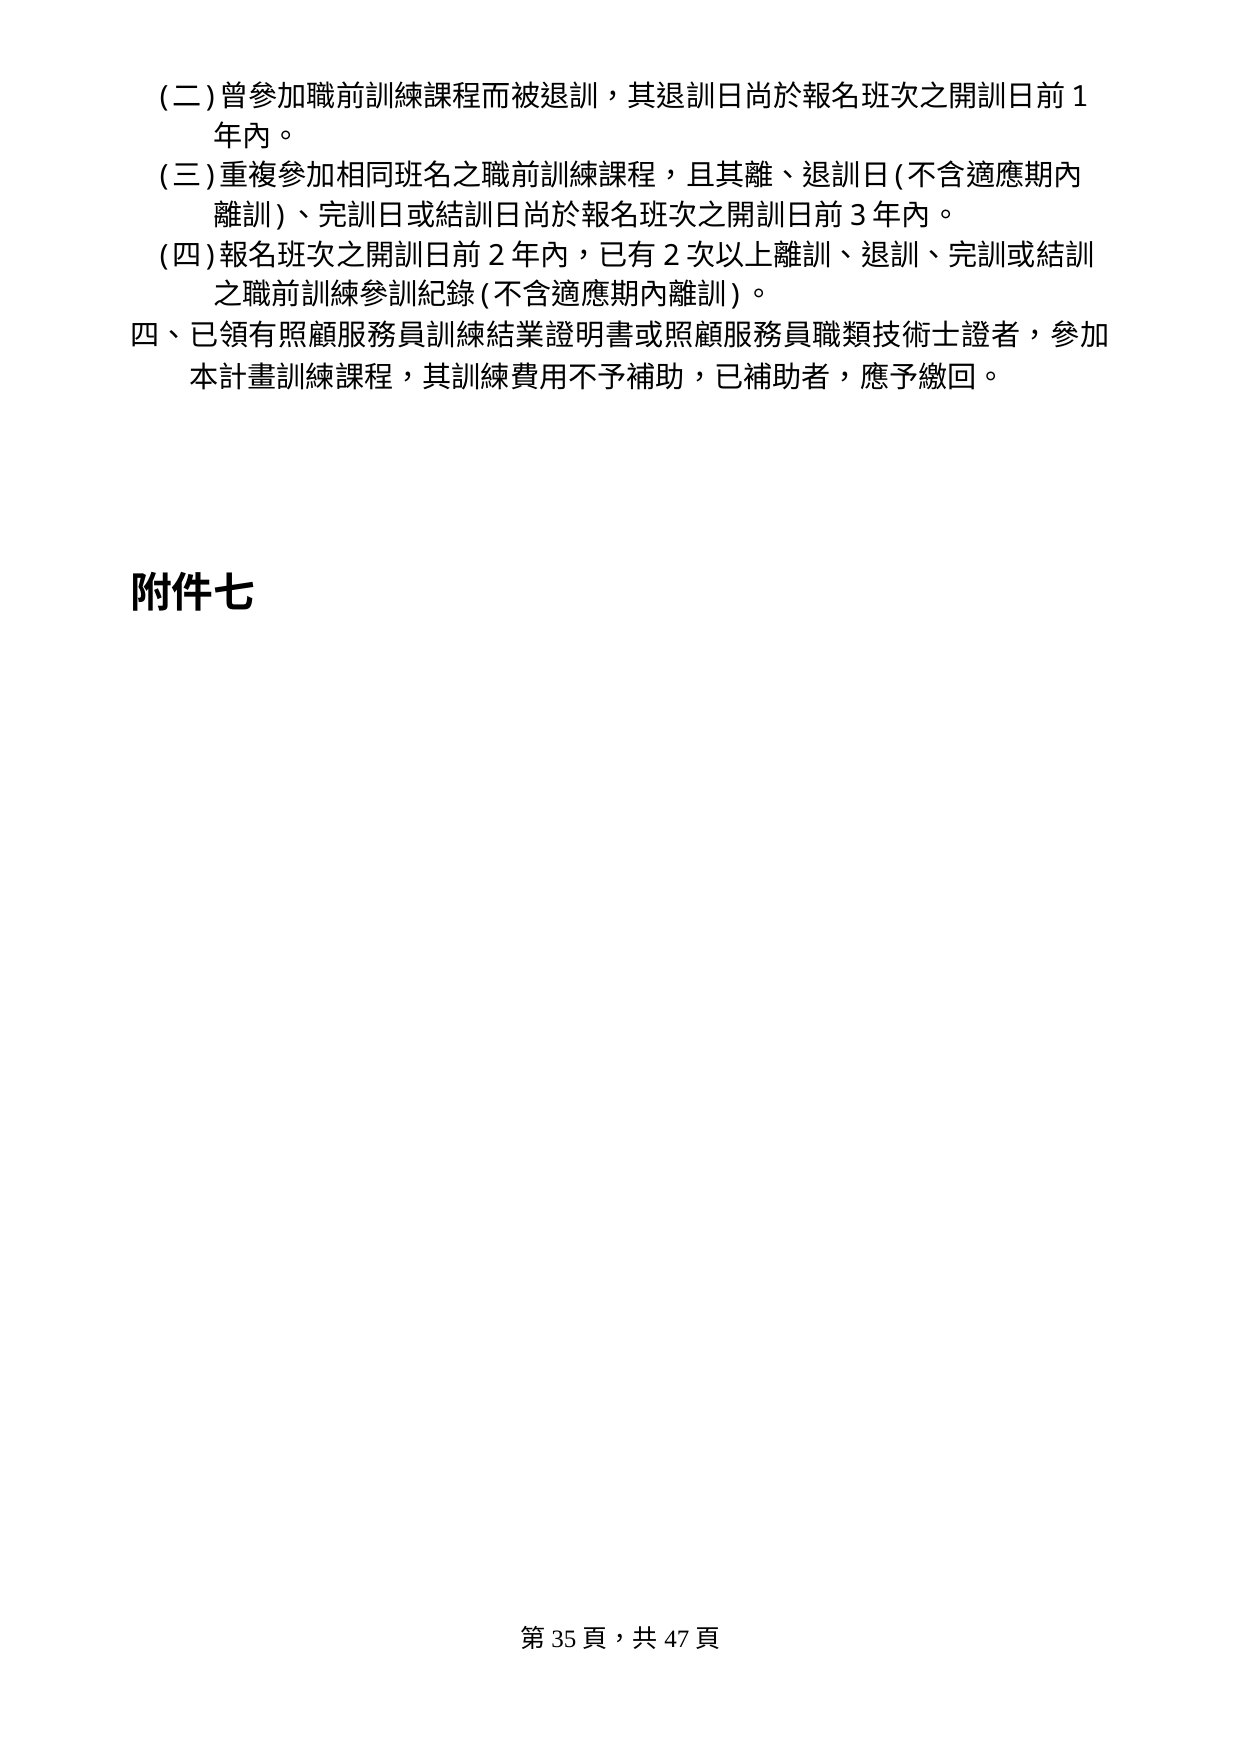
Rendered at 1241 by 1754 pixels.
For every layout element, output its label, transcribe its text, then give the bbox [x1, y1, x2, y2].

text 四、已領有照顧服務員訓練結業證明書或照顧服務員職類技術士證者，參加本計畫訓練課程，其訓練費用不予補助，已補助者，應予繳回。 [130, 312, 1110, 396]
text (二)曾參加職前訓練課程而被退訓，其退訓日尚於報名班次之開訓日前1年內。 [155, 75, 1110, 154]
text (四)報名班次之開訓日前2年內，已有2次以上離訓、退訓、完訓或結訓之職前訓練參訓紀錄(不含適應期內離訓)。 [155, 233, 1110, 312]
text 附件七 [130, 562, 1110, 619]
text (三)重複參加相同班名之職前訓練課程，且其離、退訓日(不含適應期內離訓)、完訓日或結訓日尚於報名班次之開訓日前3年內。 [155, 154, 1110, 233]
